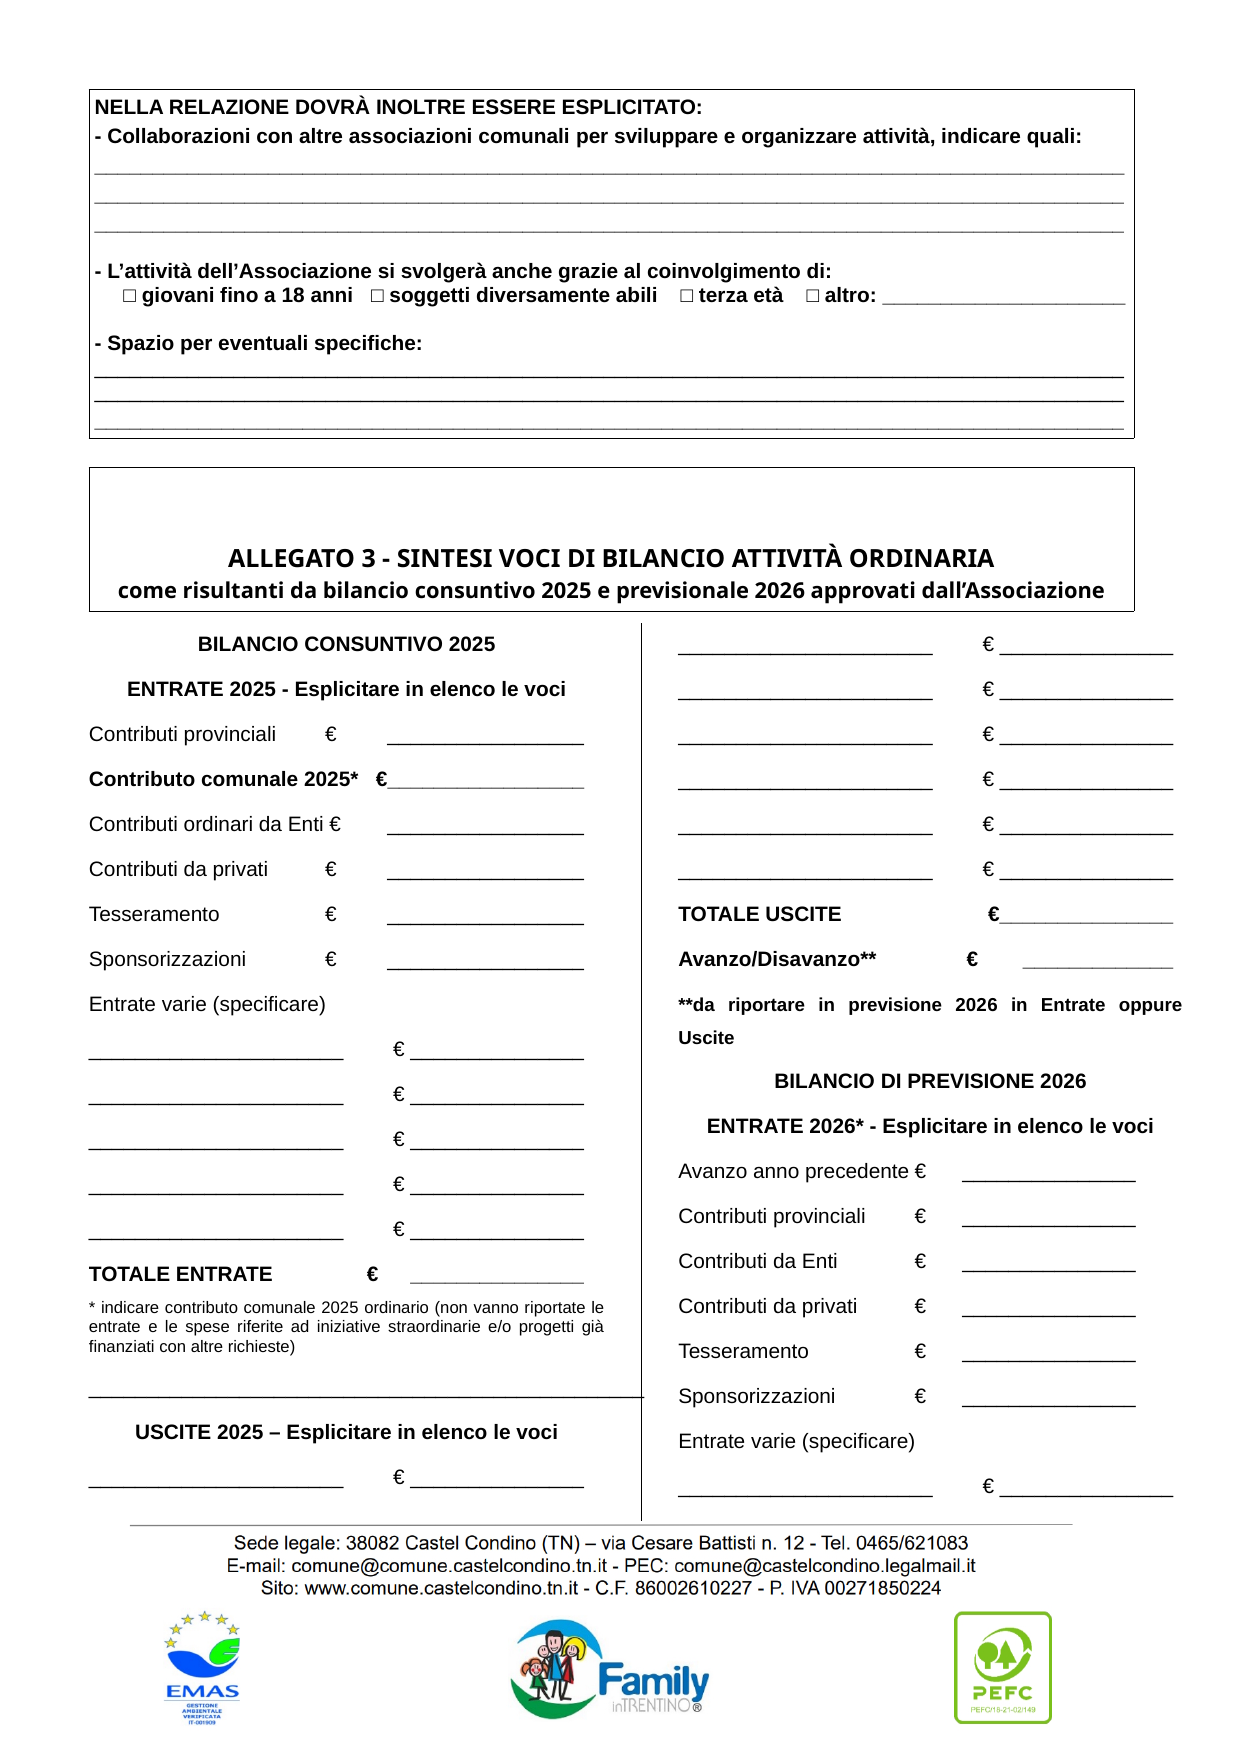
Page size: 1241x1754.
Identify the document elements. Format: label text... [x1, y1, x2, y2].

picture [126, 1521, 1074, 1736]
text ______________________ € _______________ [89, 1163, 604, 1196]
text ______________________ € _______________ [678, 713, 1183, 746]
text ______________________ € _______________ [678, 803, 1183, 836]
text ______________________ € _______________ [89, 1073, 604, 1106]
text Contributo comunale 2025* € _________________ [89, 758, 604, 791]
text ______________________ € _______________ [678, 668, 1183, 701]
text ______________________ € _______________ [89, 1028, 604, 1061]
text BILANCIO DI PREVISIONE 2026 [678, 1061, 1183, 1093]
text ENTRATE 2025 - Esplicitare in elenco le voci [89, 668, 604, 701]
text * indicare contributo comunale 2025 ordinario (non vanno riportate le entrate e le spese riferite ad iniziative straordinarie e/o progetti già finanziati con altre richieste) [89, 1298, 604, 1356]
text Tesseramento € _________________ [89, 893, 604, 926]
table_header ALLEGATO 3 - SINTESI VOCI DI BILANCIO ATTIVITÀ ORDINARIA come risultanti da bilancio consuntivo 2025 e previsionale 2026 approvati dall’Associazione [90, 468, 1134, 611]
text USCITE 2025 – Esplicitare in elenco le voci [89, 1411, 604, 1444]
subtitle BILANCIO CONSUNTIVO 2025 [89, 623, 604, 656]
text ______________________ € _______________ [678, 623, 1183, 656]
text ______________________ € _______________ [89, 1208, 604, 1241]
text Avanzo anno precedente € _______________ [678, 1151, 1183, 1183]
text ________________________________________________ [89, 1375, 641, 1397]
text Entrate varie (specificare) [678, 1421, 1183, 1453]
text Tesseramento € _______________ [678, 1331, 1183, 1363]
text ______________________ € _______________ [678, 1466, 1183, 1498]
text Avanzo/Disavanzo** € _____________ [678, 938, 1183, 971]
text Entrate varie (specificare) [89, 983, 604, 1016]
text TOTALE ENTRATE € _______________ [89, 1253, 604, 1286]
text Sponsorizzazioni € _______________ [678, 1376, 1183, 1408]
text Contributi provinciali € _______________ [678, 1196, 1183, 1228]
text Sponsorizzazioni € _________________ [89, 938, 604, 971]
text ______________________ € _______________ [678, 848, 1183, 881]
text TOTALE USCITE €_______________ [678, 893, 1183, 926]
text Contributi da privati € _________________ [89, 848, 604, 881]
text **da riportare in previsione 2026 in Entrate oppure Uscite [678, 983, 1183, 1048]
text Contributi da Enti € _______________ [678, 1241, 1183, 1273]
text ______________________ € _______________ [678, 758, 1183, 791]
text ______________________ € _______________ [89, 1118, 604, 1151]
text Contributi da privati € _______________ [678, 1286, 1183, 1318]
text Contributi provinciali € _________________ [89, 713, 604, 746]
table_header NELLA RELAZIONE DOVRÀ INOLTRE ESSERE ESPLICITATO: - Collaborazioni con altre associazioni comunali per sviluppare e organizzare attività, indicare quali: __________________________________________________________________________________________________________________________________________________________________________________ _________________________________________________________________________________________ - L’attività dell’Associazione si svolgerà anche grazie al coinvolgimento di: □ giovani fino a 18 anni □ soggetti diversamente abili □ terza età □ altro: _____________________ - Spazio per eventuali specifiche: __________________________________________________________________________________________________________________________________________________________________________________ _________________________________________________________________________________________ [90, 90, 1134, 438]
text ______________________ € _______________ [89, 1456, 604, 1489]
text Contributi ordinari da Enti € _________________ [89, 803, 604, 836]
text ENTRATE 2026* - Esplicitare in elenco le voci [678, 1106, 1183, 1138]
